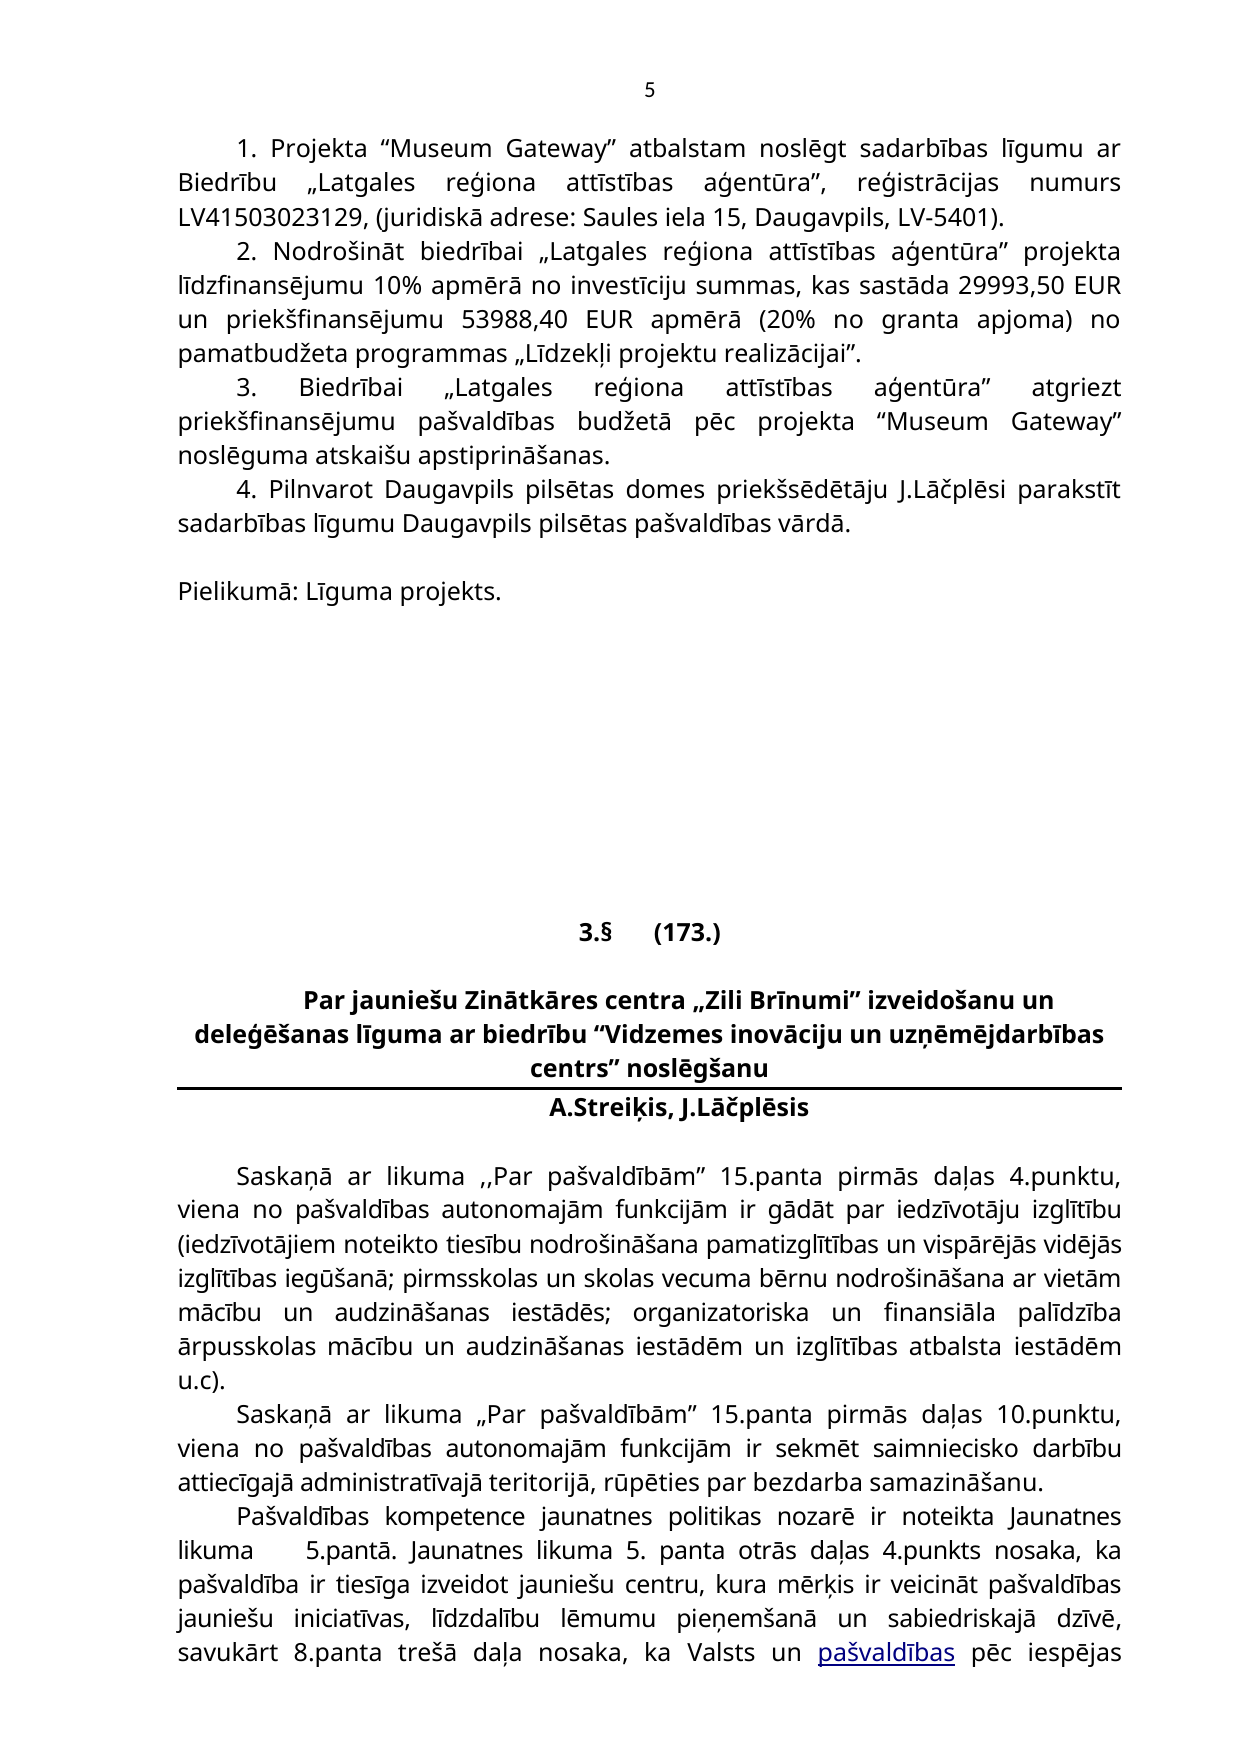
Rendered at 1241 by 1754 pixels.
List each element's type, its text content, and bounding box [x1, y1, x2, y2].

text 3. Biedrībai „Latgales reģiona attīstības aģentūra” atgriezt priekšfinansējumu pašvaldības budžetā pēc projekta “Museum Gateway” noslēguma atskaišu apstiprināšanas. [177, 369, 1122, 472]
text A.Streiķis, J.Lāčplēsis [177, 1090, 1122, 1124]
text Pielikumā: Līguma projekts. [177, 574, 1122, 608]
text 4. Pilnvarot Daugavpils pilsētas domes priekšsēdētāju J.Lāčplēsi parakstīt sadarbības līgumu Daugavpils pilsētas pašvaldības vārdā. [177, 472, 1122, 540]
text 2. Nodrošināt biedrībai „Latgales reģiona attīstības aģentūra” projekta līdzfinansējumu 10% apmērā no investīciju summas, kas sastāda 29993,50 EUR un priekšfinansējumu 53988,40 EUR apmērā (20% no granta apjoma) no pamatbudžeta programmas „Līdzekļi projektu realizācijai”. [177, 233, 1122, 369]
text Par jauniešu Zinātkāres centra „Zili Brīnumi” izveidošanu un deleģēšanas līguma ar biedrību “Vidzemes inovāciju un uzņēmējdarbības centrs” noslēgšanu [177, 983, 1122, 1087]
text Saskaņā ar likuma „Par pašvaldībām” 15.panta pirmās daļas 10.punktu, viena no pašvaldības autonomajām funkcijām ir sekmēt saimniecisko darbību attiecīgajā administratīvajā teritorijā, rūpēties par bezdarba samazināšanu. [177, 1397, 1122, 1499]
text Pašvaldības kompetence jaunatnes politikas nozarē ir noteikta Jaunatnes likuma 5.pantā. Jaunatnes likuma 5. panta otrās daļas 4.punkts nosaka, ka pašvaldība ir tiesīga izveidot jauniešu centru, kura mērķis ir veicināt pašvaldības jauniešu iniciatīvas, līdzdalību lēmumu pieņemšanā un sabiedriskajā dzīvē, savukārt 8.panta trešā daļa nosaka, ka Valsts un pašvaldības pēc iespējas [177, 1499, 1122, 1669]
text 1. Projekta “Museum Gateway” atbalstam noslēgt sadarbības līgumu ar Biedrību „Latgales reģiona attīstības aģentūra”, reģistrācijas numurs LV41503023129, (juridiskā adrese: Saules iela 15, Daugavpils, LV-5401). [177, 131, 1122, 233]
text Saskaņā ar likuma ,,Par pašvaldībām” 15.panta pirmās daļas 4.punktu, viena no pašvaldības autonomajām funkcijām ir gādāt par iedzīvotāju izglītību (iedzīvotājiem noteikto tiesību nodrošināšana pamatizglītības un vispārējās vidējās izglītības iegūšanā; pirmsskolas un skolas vecuma bērnu nodrošināšana ar vietām mācību un audzināšanas iestādēs; organizatoriska un finansiāla palīdzība ārpusskolas mācību un audzināšanas iestādēm un izglītības atbalsta iestādēm u.c). [177, 1158, 1122, 1397]
text 3.§ (173.) [177, 914, 1122, 948]
